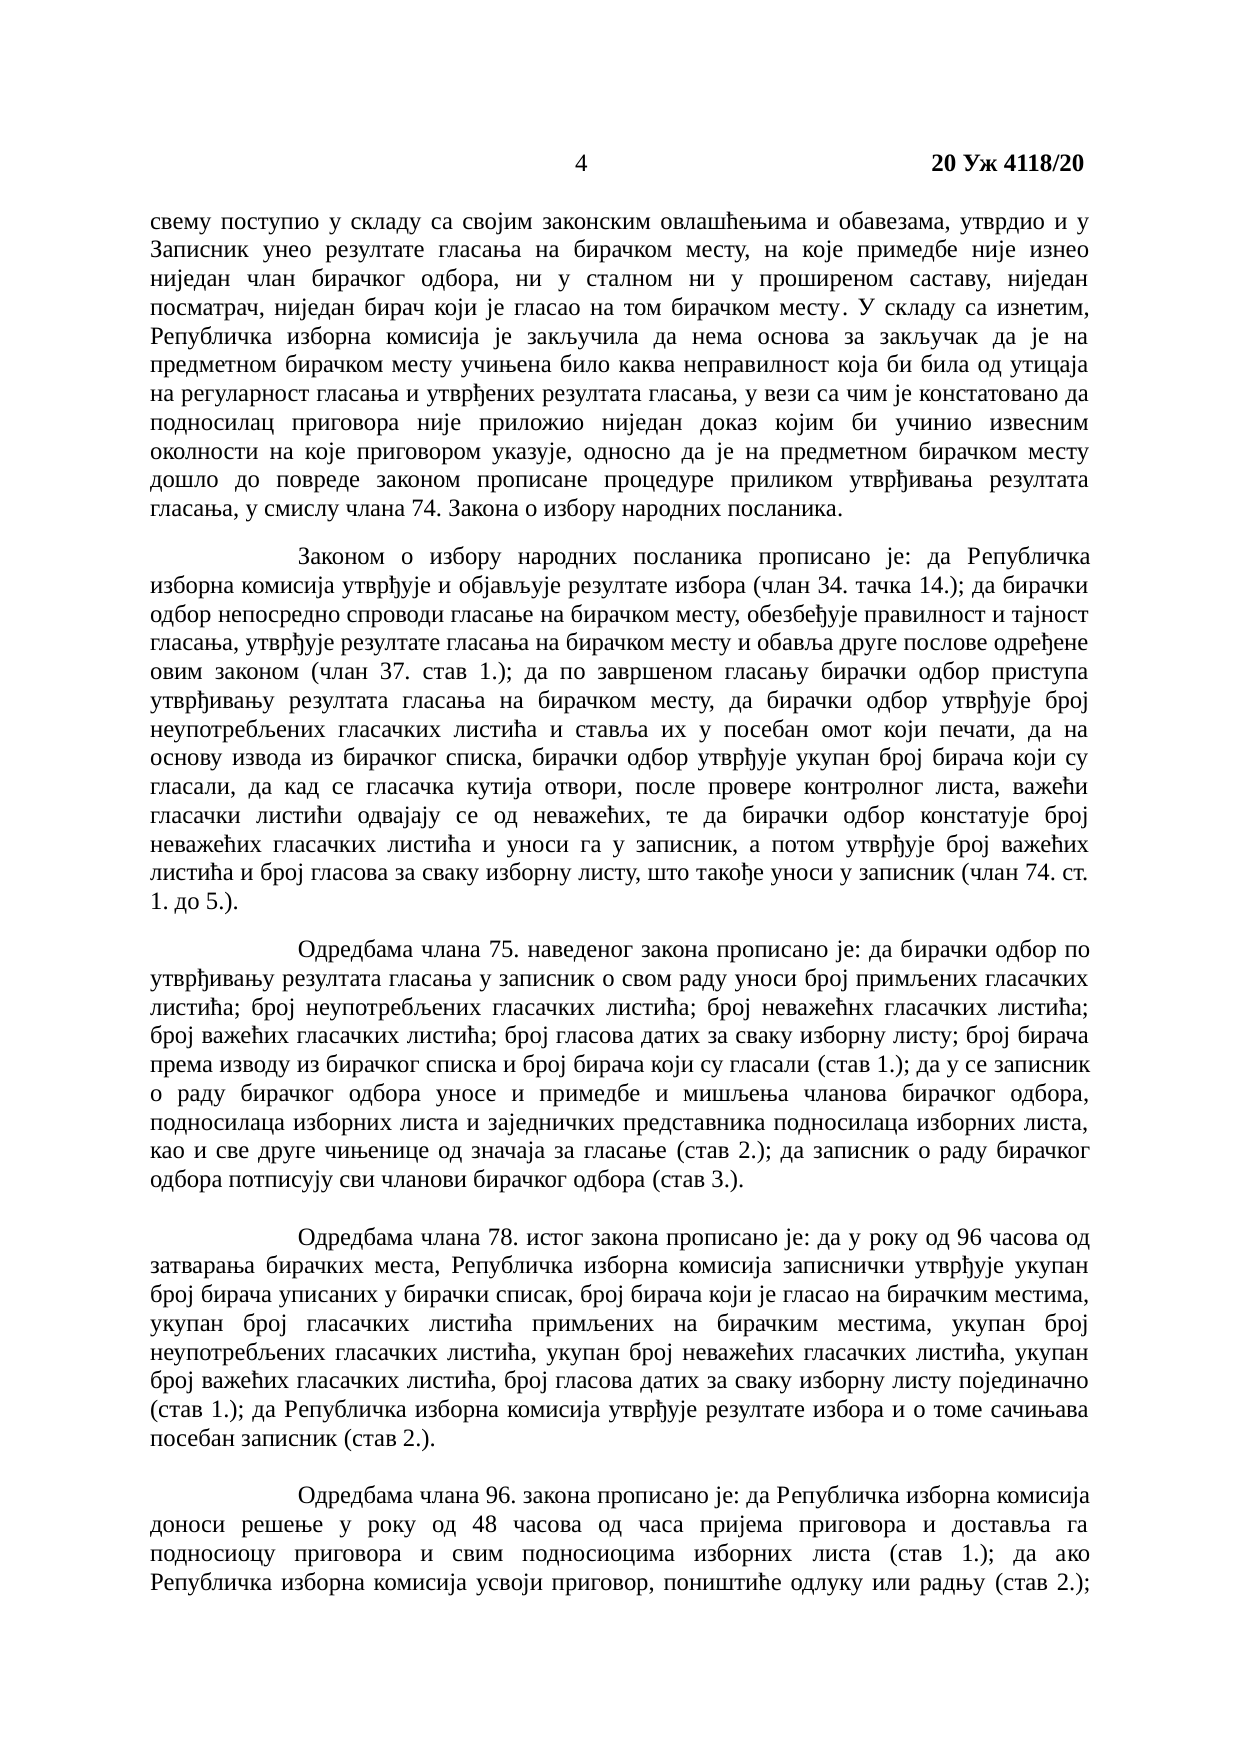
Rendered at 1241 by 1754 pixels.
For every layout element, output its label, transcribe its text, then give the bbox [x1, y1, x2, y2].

text свему поступио у складу са својим законским овлашћењима и обавезама, утврдио и у Записник унео резултате гласања на бирачком месту, на које примедбе није изнео ниједан члан бирачког одбора, ни у сталном ни у проширеном саставу, ниједан посматрач, ниједан бирач који је гласао на том бирачком месту. У складу са изнетим, Републичка изборна комисија је закључила да нема основа за закључак да је на предметном бирачком месту учињена било каква неправилност која би била од утицаја на регуларност гласања и утврђених резултата гласања, у вези са чим је констатовано да подносилац приговора није приложио ниједан доказ којим би учинио извесним околности на које приговором указује, односно да је на предметном бирачком месту дошло до повреде законом прописане процедуре приликом утврђивања резултата гласања, у смислу члана 74. Закона о избору народних посланика. [150, 206, 1090, 522]
text Одредбама члана 96. закона прописано је: да Републичка изборна комисија доноси решење у року од 48 часова од часа пријема приговора и доставља га подносиоцу приговора и свим подносиоцима изборних листа (став 1.); да ако Републичка изборна комисија усвоји приговор, поништиће одлуку или радњу (став 2.); [150, 1480, 1090, 1595]
text Одредбама члана 78. истог закона прописано је: да у року од 96 часова од затварања бирачких места, Републичка изборна комисија записнички утврђује укупан број бирача уписаних у бирачки списак, број бирача који је гласао на бирачким местима, укупан број гласачких листића примљених на бирачким местима, укупан број неупотребљених гласачких листића, укупан број неважећих гласачких листића, укупан број важећих гласачких листића, број гласова датих за сваку изборну листу појединачно (став 1.); да Републичка изборна комисија утврђује резултате избора и о томе сачињава посебан записник (став 2.). [150, 1193, 1090, 1452]
text Одредбама члана 75. наведеног закона прописано је: да бирачки одбор по утврђивању резултата гласања у записник о свом раду уноси број примљених гласачких листића; број неупотребљених гласачких листића; број неважећнх гласачких листића; број важећих гласачких листића; број гласова датих за сваку изборну листу; број бирача према изводу из бирачког списка и број бирача који су гласали (став 1.); да у се записник о раду бирачког одбора уносе и примедбе и мишљења чланова бирачког одбора, подносилаца изборних листа и заједничких представника подносилаца изборних листа, као и све друге чињенице од значаја за гласање (став 2.); да записник о раду бирачког одбора потписују сви чланови бирачког одбора (став 3.). [150, 934, 1090, 1193]
text Законом о избору народних посланика прописано је: да Републичка изборна комисија утврђује и објављује резултате избора (члан 34. тачка 14.); да бирачки одбор непосредно спроводи гласање на бирачком месту, обезбеђује правилност и тајност гласања, утврђује резултате гласања на бирачком месту и обавља друге послове одређене овим законом (члан 37. став 1.); да по завршеном гласању бирачки одбор приступа утврђивању резултата гласања на бирачком месту, да бирачки одбор утврђује број неупотребљених гласачких листића и ставља их у посебан омот који печати, да на основу извода из бирачког списка, бирачки одбор утврђује укупан број бирача који су гласали, да кад се гласачка кутија отвори, после провере контролног листа, важећи гласачки листићи одвајају се од неважећих, те да бирачки одбор констатује број неважећих гласачких листића и уноси га у записник, а потом утврђује број важећих листића и број гласова за сваку изборну листу, што такође уноси у записник (члан 74. ст. 1. до 5.). [150, 541, 1090, 915]
